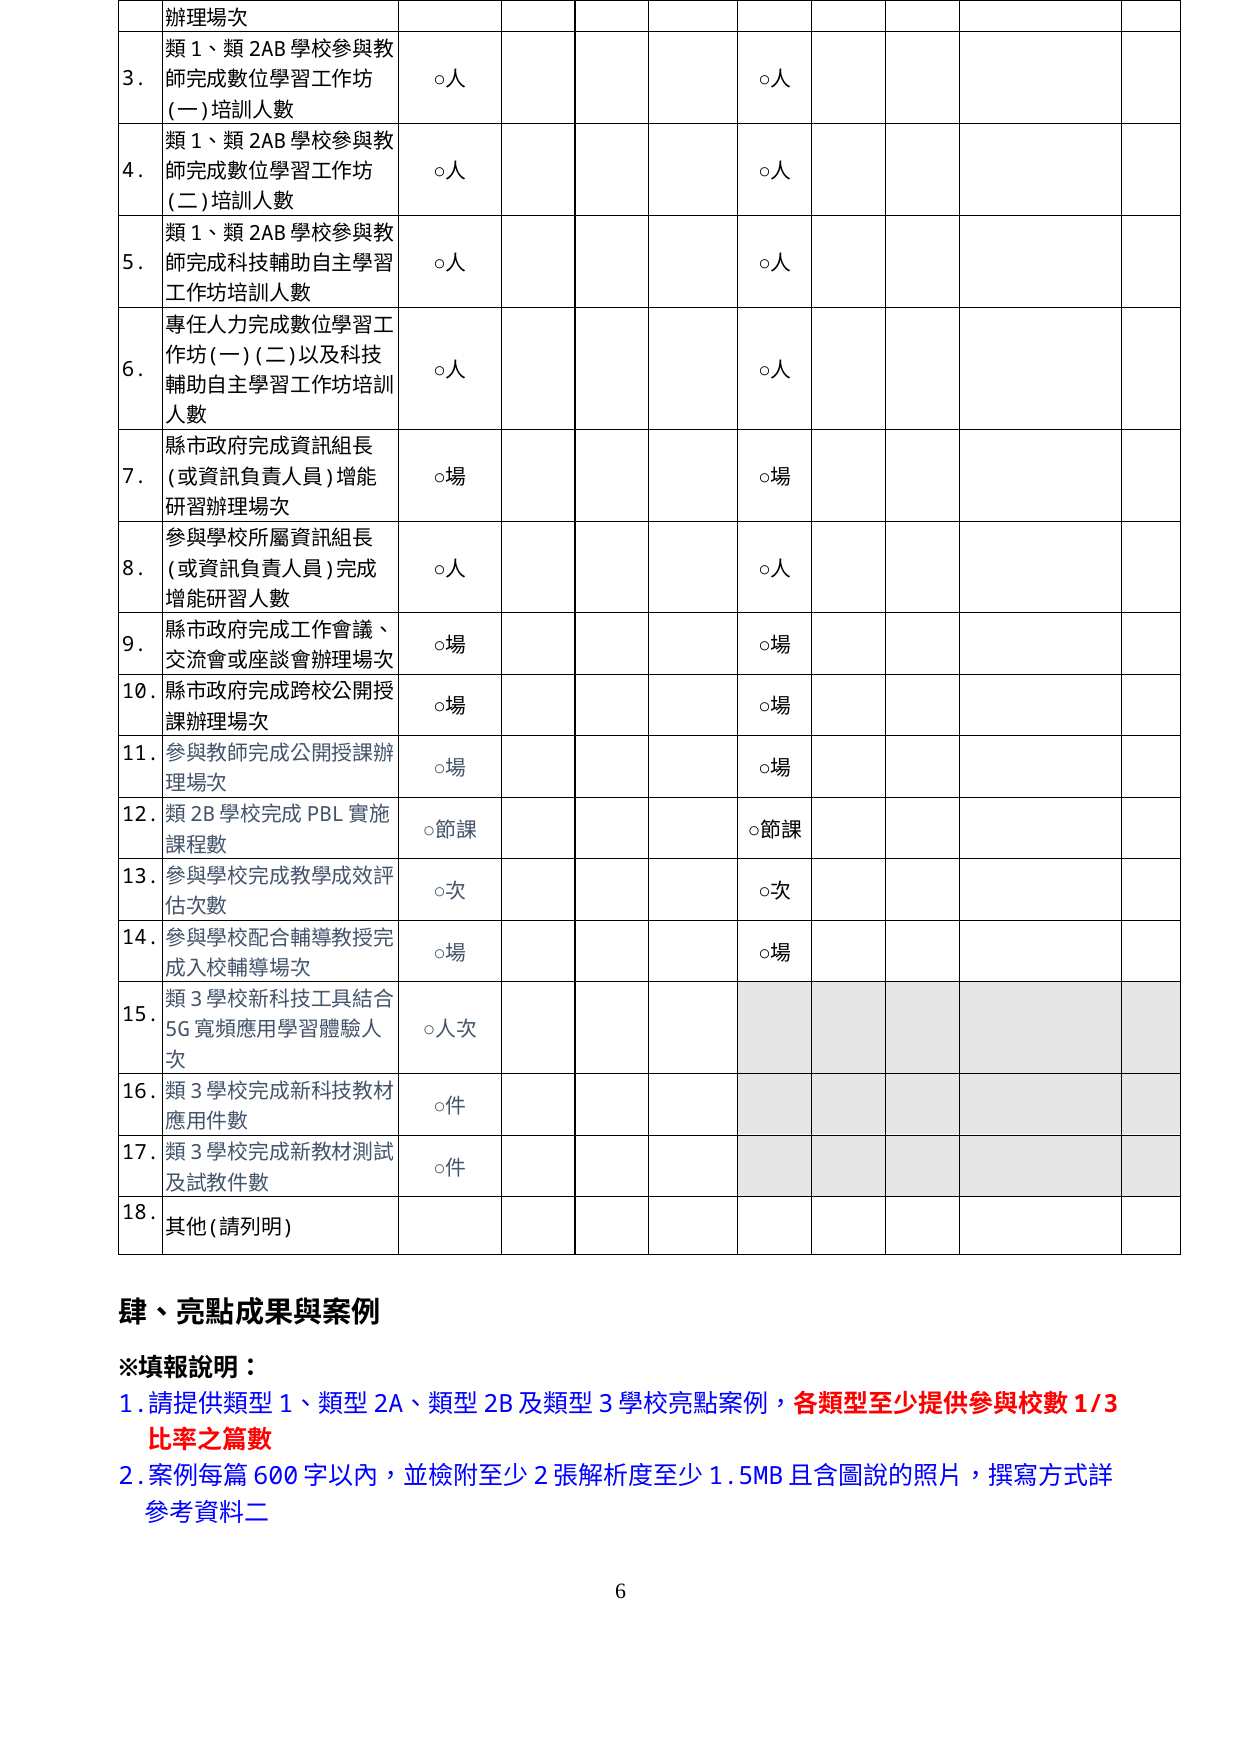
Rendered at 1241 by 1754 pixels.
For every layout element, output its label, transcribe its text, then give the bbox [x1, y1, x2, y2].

table_cell [502, 1136, 574, 1196]
table_cell [576, 613, 648, 674]
table_cell [960, 921, 1121, 981]
table_cell [119, 675, 162, 735]
table_cell [649, 1136, 737, 1196]
table_cell [812, 675, 885, 735]
table_cell [502, 124, 574, 215]
table_cell [119, 736, 162, 797]
table_cell [576, 1136, 648, 1196]
table_cell [649, 736, 737, 797]
table_cell [649, 1, 737, 31]
table_cell ○次 [738, 859, 811, 920]
table_cell [886, 522, 959, 612]
table_cell [576, 430, 648, 521]
table_cell [119, 1074, 162, 1134]
table_cell [576, 1, 648, 31]
table_cell [649, 124, 737, 215]
table_cell 類1、類2AB學校參與教師完成數位學習工作坊(二)培訓人數 [163, 124, 398, 215]
table_cell [576, 982, 648, 1073]
table_cell [960, 430, 1121, 521]
table_cell [960, 124, 1121, 215]
table_cell [576, 675, 648, 735]
table_cell 參與教師完成公開授課辦理場次 [163, 736, 398, 797]
table_cell 專任人力完成數位學習工作坊(一)(二)以及科技輔助自主學習工作坊培訓人數 [163, 308, 398, 429]
table_cell ○人次 [399, 982, 501, 1073]
table_cell [738, 1197, 811, 1254]
table_cell ○人 [399, 124, 501, 215]
table_cell 類1、類2AB學校參與教師完成數位學習工作坊(一)培訓人數 [163, 32, 398, 123]
table_cell [1122, 675, 1180, 735]
table_cell ○場 [399, 921, 501, 981]
table_cell [399, 1197, 501, 1254]
table_cell [576, 522, 648, 612]
table_cell [502, 1197, 574, 1254]
table_cell ○人 [399, 522, 501, 612]
text 1.請提供類型1、類型2A、類型2B及類型3學校亮點案例，各類型至少提供參與校數1/3比率之篇數 [118, 1383, 1122, 1456]
table_cell [1122, 308, 1180, 429]
table_cell [649, 859, 737, 920]
subtitle 肆、亮點成果與案例 [118, 1280, 1122, 1332]
table_cell 辦理場次 [163, 1, 398, 31]
table_cell ○次 [399, 859, 501, 920]
table_cell [886, 216, 959, 307]
table_cell [738, 1136, 811, 1196]
table_cell [960, 675, 1121, 735]
table_cell ○節課 [738, 798, 811, 858]
table_cell [1122, 859, 1180, 920]
table_cell 縣市政府完成工作會議、交流會或座談會辦理場次 [163, 613, 398, 674]
table_cell [1122, 736, 1180, 797]
table_cell [960, 613, 1121, 674]
table_cell [502, 216, 574, 307]
table_cell [576, 1197, 648, 1254]
text ※填報說明： [118, 1347, 1122, 1383]
table_cell ○場 [738, 675, 811, 735]
table_cell [649, 921, 737, 981]
table_cell [812, 798, 885, 858]
table_cell [1122, 32, 1180, 123]
table_cell [502, 613, 574, 674]
table_cell [886, 1197, 959, 1254]
table_cell ○人 [738, 308, 811, 429]
table_cell [1122, 216, 1180, 307]
table_cell [886, 1136, 959, 1196]
table_cell [649, 522, 737, 612]
table_cell [576, 32, 648, 123]
table_cell [576, 216, 648, 307]
table_cell [812, 736, 885, 797]
table_cell [576, 124, 648, 215]
table_cell [119, 308, 162, 429]
table_cell ○場 [738, 921, 811, 981]
table_cell 參與學校所屬資訊組長(或資訊負責人員)完成增能研習人數 [163, 522, 398, 612]
table_cell [649, 216, 737, 307]
table_cell [502, 798, 574, 858]
table_cell [886, 308, 959, 429]
table_cell [886, 921, 959, 981]
table_cell [649, 798, 737, 858]
table_cell [886, 859, 959, 920]
table_cell [119, 1197, 162, 1254]
table_cell [1122, 613, 1180, 674]
table_cell [886, 982, 959, 1073]
table_cell ○人 [738, 124, 811, 215]
table_cell 縣市政府完成資訊組長(或資訊負責人員)增能研習辦理場次 [163, 430, 398, 521]
table_cell [886, 675, 959, 735]
table_cell [886, 32, 959, 123]
table_cell ○節課 [399, 798, 501, 858]
table_cell [1122, 522, 1180, 612]
table_cell [502, 1, 574, 31]
table_cell 類3學校完成新科技教材應用件數 [163, 1074, 398, 1134]
table_cell [812, 1, 885, 31]
table_cell [960, 798, 1121, 858]
table_cell [502, 1074, 574, 1134]
table_cell [738, 1, 811, 31]
table_cell [886, 430, 959, 521]
table_cell [960, 1197, 1121, 1254]
table_cell [576, 859, 648, 920]
table_cell ○場 [738, 430, 811, 521]
table_cell [119, 124, 162, 215]
table_cell [812, 1197, 885, 1254]
table_cell [649, 32, 737, 123]
table_cell [502, 675, 574, 735]
table_cell [502, 522, 574, 612]
table_cell [576, 798, 648, 858]
table_cell ○場 [399, 613, 501, 674]
table_cell [119, 859, 162, 920]
table_cell [649, 675, 737, 735]
table_cell [576, 921, 648, 981]
table_cell [119, 216, 162, 307]
table_cell [886, 1, 959, 31]
table_cell [960, 982, 1121, 1073]
table_cell [1122, 1074, 1180, 1134]
table_cell [119, 613, 162, 674]
table_cell ○人 [399, 216, 501, 307]
table_cell ○場 [399, 430, 501, 521]
table_cell [812, 216, 885, 307]
table_cell [649, 308, 737, 429]
table_cell [502, 308, 574, 429]
table_cell [886, 736, 959, 797]
table_cell 類3學校新科技工具結合5G寬頻應用學習體驗人次 [163, 982, 398, 1073]
table_cell [886, 613, 959, 674]
table_cell [738, 1074, 811, 1134]
table_cell [812, 522, 885, 612]
table_cell [399, 1, 501, 31]
table_cell [649, 1074, 737, 1134]
table_cell [649, 1197, 737, 1254]
table_cell [119, 798, 162, 858]
table_cell [119, 32, 162, 123]
table_cell [649, 430, 737, 521]
table_cell [1122, 1197, 1180, 1254]
table_cell [960, 736, 1121, 797]
table_cell [576, 736, 648, 797]
table_cell 類3學校完成新教材測試及試教件數 [163, 1136, 398, 1196]
table_cell [1122, 124, 1180, 215]
table_cell [502, 982, 574, 1073]
table_cell [960, 1074, 1121, 1134]
table_cell ○人 [738, 216, 811, 307]
table_cell [960, 1136, 1121, 1196]
table_cell [886, 1074, 959, 1134]
table_cell [812, 124, 885, 215]
table_cell [812, 430, 885, 521]
table_cell [812, 921, 885, 981]
table_cell [1122, 430, 1180, 521]
table_cell [649, 982, 737, 1073]
table_cell ○人 [738, 522, 811, 612]
table_cell [960, 1, 1121, 31]
table_cell [119, 430, 162, 521]
table_cell [812, 1074, 885, 1134]
table_cell [502, 430, 574, 521]
table_cell [502, 859, 574, 920]
table_cell 類2B學校完成PBL實施課程數 [163, 798, 398, 858]
table_cell [812, 859, 885, 920]
table_cell [960, 32, 1121, 123]
table_cell ○人 [399, 32, 501, 123]
table_cell ○人 [399, 308, 501, 429]
table_cell [886, 798, 959, 858]
table_cell [960, 308, 1121, 429]
table_cell [812, 613, 885, 674]
table_cell ○件 [399, 1074, 501, 1134]
table_cell [1122, 982, 1180, 1073]
table_cell ○場 [399, 736, 501, 797]
table_cell 類1、類2AB學校參與教師完成科技輔助自主學習工作坊培訓人數 [163, 216, 398, 307]
table_cell [812, 1136, 885, 1196]
table_cell [576, 308, 648, 429]
table_cell [649, 613, 737, 674]
table_cell [960, 216, 1121, 307]
table_cell ○件 [399, 1136, 501, 1196]
table_cell [886, 124, 959, 215]
table_cell 縣市政府完成跨校公開授課辦理場次 [163, 675, 398, 735]
table_cell [119, 1136, 162, 1196]
table_cell ○場 [738, 736, 811, 797]
table_cell [812, 982, 885, 1073]
table_cell [119, 982, 162, 1073]
table_cell [812, 32, 885, 123]
table_cell [502, 32, 574, 123]
table_cell [960, 859, 1121, 920]
table_cell 其他(請列明) [163, 1197, 398, 1254]
table_cell [576, 1074, 648, 1134]
text 2.案例每篇600字以內，並檢附至少2張解析度至少1.5MB且含圖說的照片，撰寫方式詳參考資料二 [118, 1456, 1122, 1528]
table_cell [119, 921, 162, 981]
table_cell [1122, 1136, 1180, 1196]
table_cell [502, 921, 574, 981]
table_cell ○人 [738, 32, 811, 123]
table_cell [119, 1, 162, 31]
table_cell ○場 [399, 675, 501, 735]
table_cell [1122, 1, 1180, 31]
table_cell [119, 522, 162, 612]
table_cell ○場 [738, 613, 811, 674]
table_cell [1122, 921, 1180, 981]
table_cell [960, 522, 1121, 612]
table_cell [812, 308, 885, 429]
table_cell 參與學校完成教學成效評估次數 [163, 859, 398, 920]
table_cell [502, 736, 574, 797]
table_cell 參與學校配合輔導教授完成入校輔導場次 [163, 921, 398, 981]
table_cell [1122, 798, 1180, 858]
table_cell [738, 982, 811, 1073]
